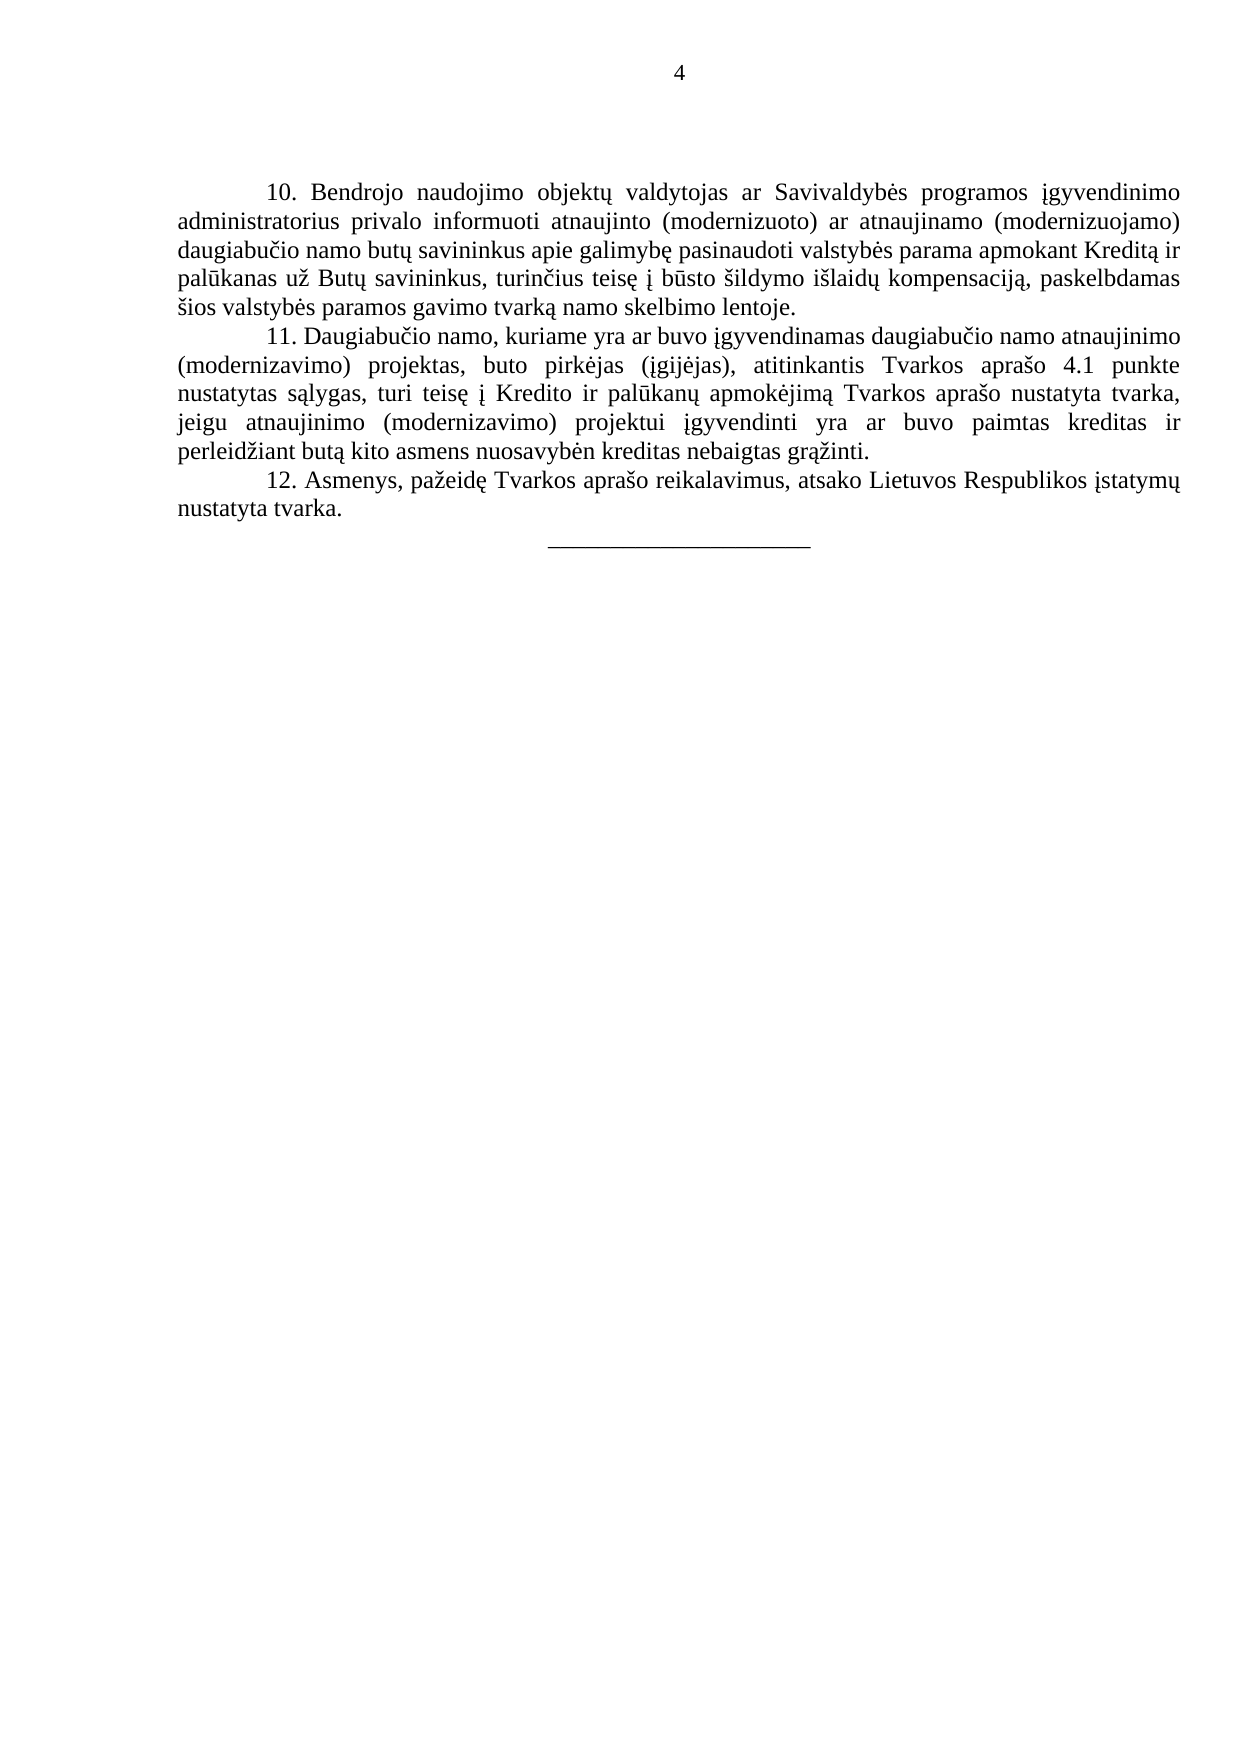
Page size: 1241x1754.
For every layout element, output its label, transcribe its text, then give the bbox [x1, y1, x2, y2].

text 10. Bendrojo naudojimo objektų valdytojas ar Savivaldybės programos įgyvendinimo administratorius privalo informuoti atnaujinto (modernizuoto) ar atnaujinamo (modernizuojamo) daugiabučio namo butų savininkus apie galimybę pasinaudoti valstybės parama apmokant Kreditą ir palūkanas už Butų savininkus, turinčius teisę į būsto šildymo išlaidų kompensaciją, paskelbdamas šios valstybės paramos gavimo tvarką namo skelbimo lentoje. [177, 177, 1181, 321]
text 12. Asmenys, pažeidę Tvarkos aprašo reikalavimus, atsako Lietuvos Respublikos įstatymų nustatyta tvarka. [177, 465, 1181, 522]
text 11. Daugiabučio namo, kuriame yra ar buvo įgyvendinamas daugiabučio namo atnaujinimo (modernizavimo) projektas, buto pirkėjas (įgijėjas), atitinkantis Tvarkos aprašo 4.1 punkte nustatytas sąlygas, turi teisę į Kredito ir palūkanų apmokėjimą Tvarkos aprašo nustatyta tvarka, jeigu atnaujinimo (modernizavimo) projektui įgyvendinti yra ar buvo paimtas kreditas ir perleidžiant butą kito asmens nuosavybėn kreditas nebaigtas grąžinti. [177, 321, 1181, 465]
text _____________________ [177, 522, 1181, 551]
